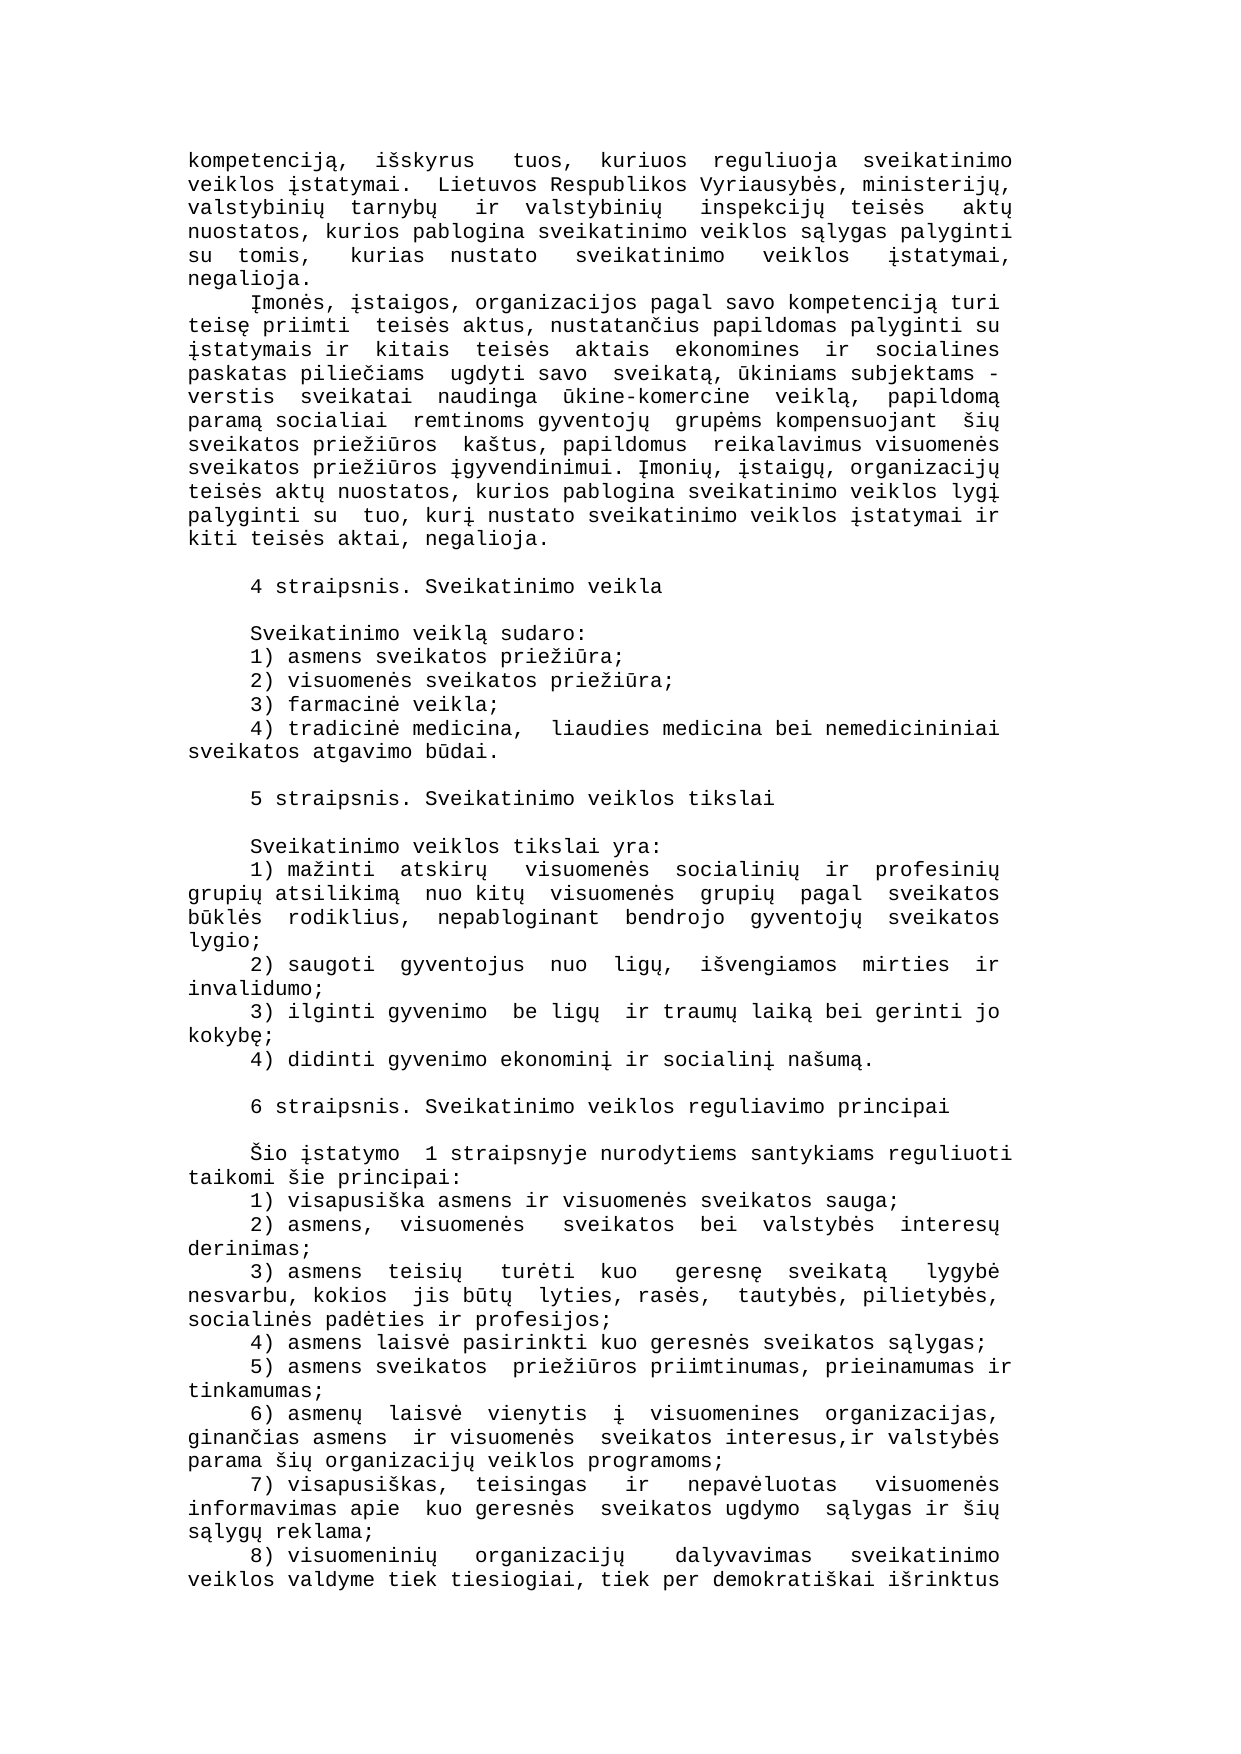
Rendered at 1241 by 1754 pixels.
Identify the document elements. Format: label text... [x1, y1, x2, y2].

text palyginti su tuo, kurį nustato sveikatinimo veiklos įstatymai ir [187, 505, 1053, 528]
text būklės rodiklius, nepabloginant bendrojo gyventojų sveikatos [187, 907, 1053, 930]
text sveikatos priežiūros įgyvendinimui. Įmonių, įstaigų, organizacijų [187, 457, 1053, 481]
text paramą socialiai remtinoms gyventojų grupėms kompensuojant šių [187, 410, 1053, 434]
text Sveikatinimo veiklą sudaro: [187, 623, 1053, 647]
text negalioja. [187, 268, 1053, 292]
text teisės aktų nuostatos, kurios pablogina sveikatinimo veiklos lygį [187, 481, 1053, 505]
text įstatymais ir kitais teisės aktais ekonomines ir socialines [187, 339, 1053, 363]
text verstis sveikatai naudinga ūkine-komercine veiklą, papildomą [187, 386, 1053, 410]
text ginančias asmens ir visuomenės sveikatos interesus,ir valstybės [187, 1427, 1053, 1451]
text 5 straipsnis. Sveikatinimo veiklos tikslai [187, 788, 1053, 812]
text 2) asmens, visuomenės sveikatos bei valstybės interesų [187, 1214, 1053, 1238]
text 8) visuomeninių organizacijų dalyvavimas sveikatinimo [187, 1545, 1053, 1569]
text informavimas apie kuo geresnės sveikatos ugdymo sąlygas ir šių [187, 1498, 1053, 1521]
text parama šių organizacijų veiklos programoms; [187, 1451, 1053, 1474]
text 3) farmacinė veikla; [187, 694, 1053, 717]
text veiklos įstatymai. Lietuvos Respublikos Vyriausybės, ministerijų, [187, 174, 1053, 197]
text paskatas piliečiams ugdyti savo sveikatą, ūkiniams subjektams - [187, 363, 1053, 386]
text Sveikatinimo veiklos tikslai yra: [187, 836, 1053, 859]
text 4 straipsnis. Sveikatinimo veikla [187, 576, 1053, 599]
text 3) ilginti gyvenimo be ligų ir traumų laiką bei gerinti jo [187, 1001, 1053, 1025]
text Įmonės, įstaigos, organizacijos pagal savo kompetenciją turi [187, 292, 1053, 316]
text 2) visuomenės sveikatos priežiūra; [187, 670, 1053, 694]
text Šio įstatymo 1 straipsnyje nurodytiems santykiams reguliuoti [187, 1143, 1053, 1167]
text kokybę; [187, 1025, 1053, 1048]
text 3) asmens teisių turėti kuo geresnę sveikatą lygybė [187, 1261, 1053, 1285]
text derinimas; [187, 1238, 1053, 1261]
text taikomi šie principai: [187, 1167, 1053, 1190]
text invalidumo; [187, 978, 1053, 1001]
text su tomis, kurias nustato sveikatinimo veiklos įstatymai, [187, 244, 1053, 268]
text 5) asmens sveikatos priežiūros priimtinumas, prieinamumas ir [187, 1356, 1053, 1379]
text veiklos valdyme tiek tiesiogiai, tiek per demokratiškai išrinktus [187, 1569, 1053, 1592]
text 7) visapusiškas, teisingas ir nepavėluotas visuomenės [187, 1474, 1053, 1498]
text sąlygų reklama; [187, 1521, 1053, 1545]
text valstybinių tarnybų ir valstybinių inspekcijų teisės aktų [187, 197, 1053, 221]
text sveikatos priežiūros kaštus, papildomus reikalavimus visuomenės [187, 434, 1053, 457]
text kiti teisės aktai, negalioja. [187, 528, 1053, 552]
text nuostatos, kurios pablogina sveikatinimo veiklos sąlygas palyginti [187, 221, 1053, 244]
text 4) asmens laisvė pasirinkti kuo geresnės sveikatos sąlygas; [187, 1332, 1053, 1356]
text 6) asmenų laisvė vienytis į visuomenines organizacijas, [187, 1403, 1053, 1427]
text 4) tradicinė medicina, liaudies medicina bei nemedicininiai [187, 717, 1053, 741]
text 6 straipsnis. Sveikatinimo veiklos reguliavimo principai [187, 1096, 1053, 1119]
text tinkamumas; [187, 1379, 1053, 1403]
text 1) visapusiška asmens ir visuomenės sveikatos sauga; [187, 1190, 1053, 1214]
text teisę priimti teisės aktus, nustatančius papildomas palyginti su [187, 316, 1053, 339]
text nesvarbu, kokios jis būtų lyties, rasės, tautybės, pilietybės, [187, 1285, 1053, 1309]
text 1) asmens sveikatos priežiūra; [187, 647, 1053, 670]
text 1) mažinti atskirų visuomenės socialinių ir profesinių [187, 859, 1053, 883]
text kompetenciją, išskyrus tuos, kuriuos reguliuoja sveikatinimo [187, 150, 1053, 174]
text 2) saugoti gyventojus nuo ligų, išvengiamos mirties ir [187, 954, 1053, 978]
text socialinės padėties ir profesijos; [187, 1309, 1053, 1332]
text grupių atsilikimą nuo kitų visuomenės grupių pagal sveikatos [187, 883, 1053, 907]
text lygio; [187, 930, 1053, 954]
text sveikatos atgavimo būdai. [187, 741, 1053, 765]
text 4) didinti gyvenimo ekonominį ir socialinį našumą. [187, 1048, 1053, 1072]
